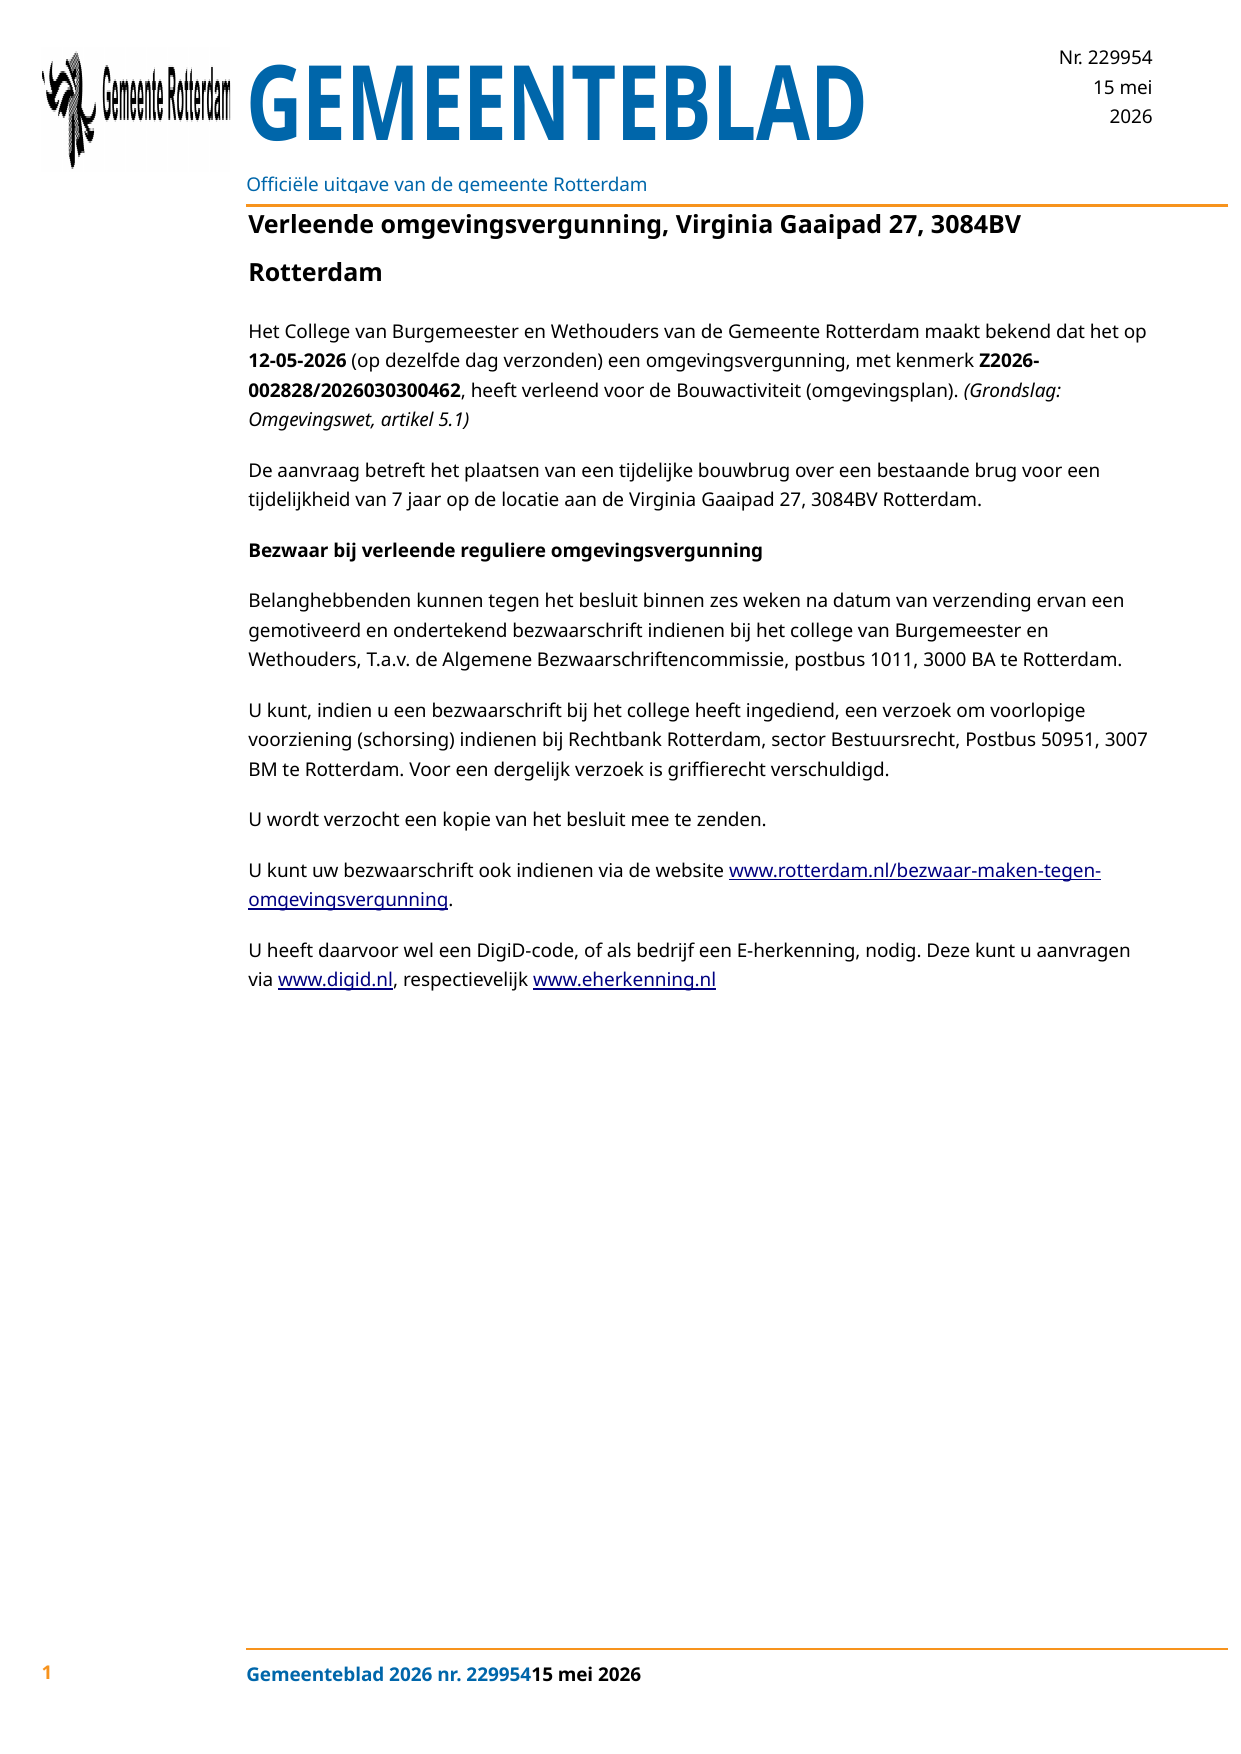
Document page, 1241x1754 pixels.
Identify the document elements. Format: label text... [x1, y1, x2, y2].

picture [41, 47, 231, 172]
text Belanghebbenden kunnen tegen het besluit binnen zes weken na datum van verzending ervan een gemotiveerd en ondertekend bezwaarschrift indienen bij het college van Burgemeester en Wethouders, T.a.v. de Algemene Bezwaarschriftencommissie, postbus 1011, 3000 BA te Rotterdam. [248, 587, 1152, 672]
text U kunt uw bezwaarschrift ook indienen via de website www.rotterdam.nl/bezwaar-maken-tegen-omgevingsvergunning. [248, 857, 1152, 912]
text U wordt verzocht een kopie van het besluit mee te zenden. [248, 807, 1152, 832]
text Verleende omgevingsvergunning, Virginia Gaaipad 27, 3084BV Rotterdam [248, 207, 1152, 288]
text Het College van Burgemeester en Wethouders van de Gemeente Rotterdam maakt bekend dat het op 12-05-2026 (op dezelfde dag verzonden) een omgevingsvergunning, met kenmerk Z2026-002828/2026030300462, heeft verleend voor de Bouwactiviteit (omgevingsplan). (Grondslag: Omgevingswet, artikel 5.1) [248, 318, 1152, 432]
text U kunt, indien u een bezwaarschrift bij het college heeft ingediend, een verzoek om voorlopige voorziening (schorsing) indienen bij Rechtbank Rotterdam, sector Bestuursrecht, Postbus 50951, 3007 BM te Rotterdam. Voor een dergelijk verzoek is griffierecht verschuldigd. [248, 697, 1152, 782]
text Bezwaar bij verleende reguliere omgevingsvergunning [248, 537, 1152, 563]
text De aanvraag betreft het plaatsen van een tijdelijke bouwbrug over een bestaande brug voor een tijdelijkheid van 7 jaar op de locatie aan de Virginia Gaaipad 27, 3084BV Rotterdam. [248, 457, 1152, 512]
text U heeft daarvoor wel een DigiD-code, of als bedrijf een E-herkenning, nodig. Deze kunt u aanvragen via www.digid.nl, respectievelijk www.eherkenning.nl [248, 937, 1152, 992]
